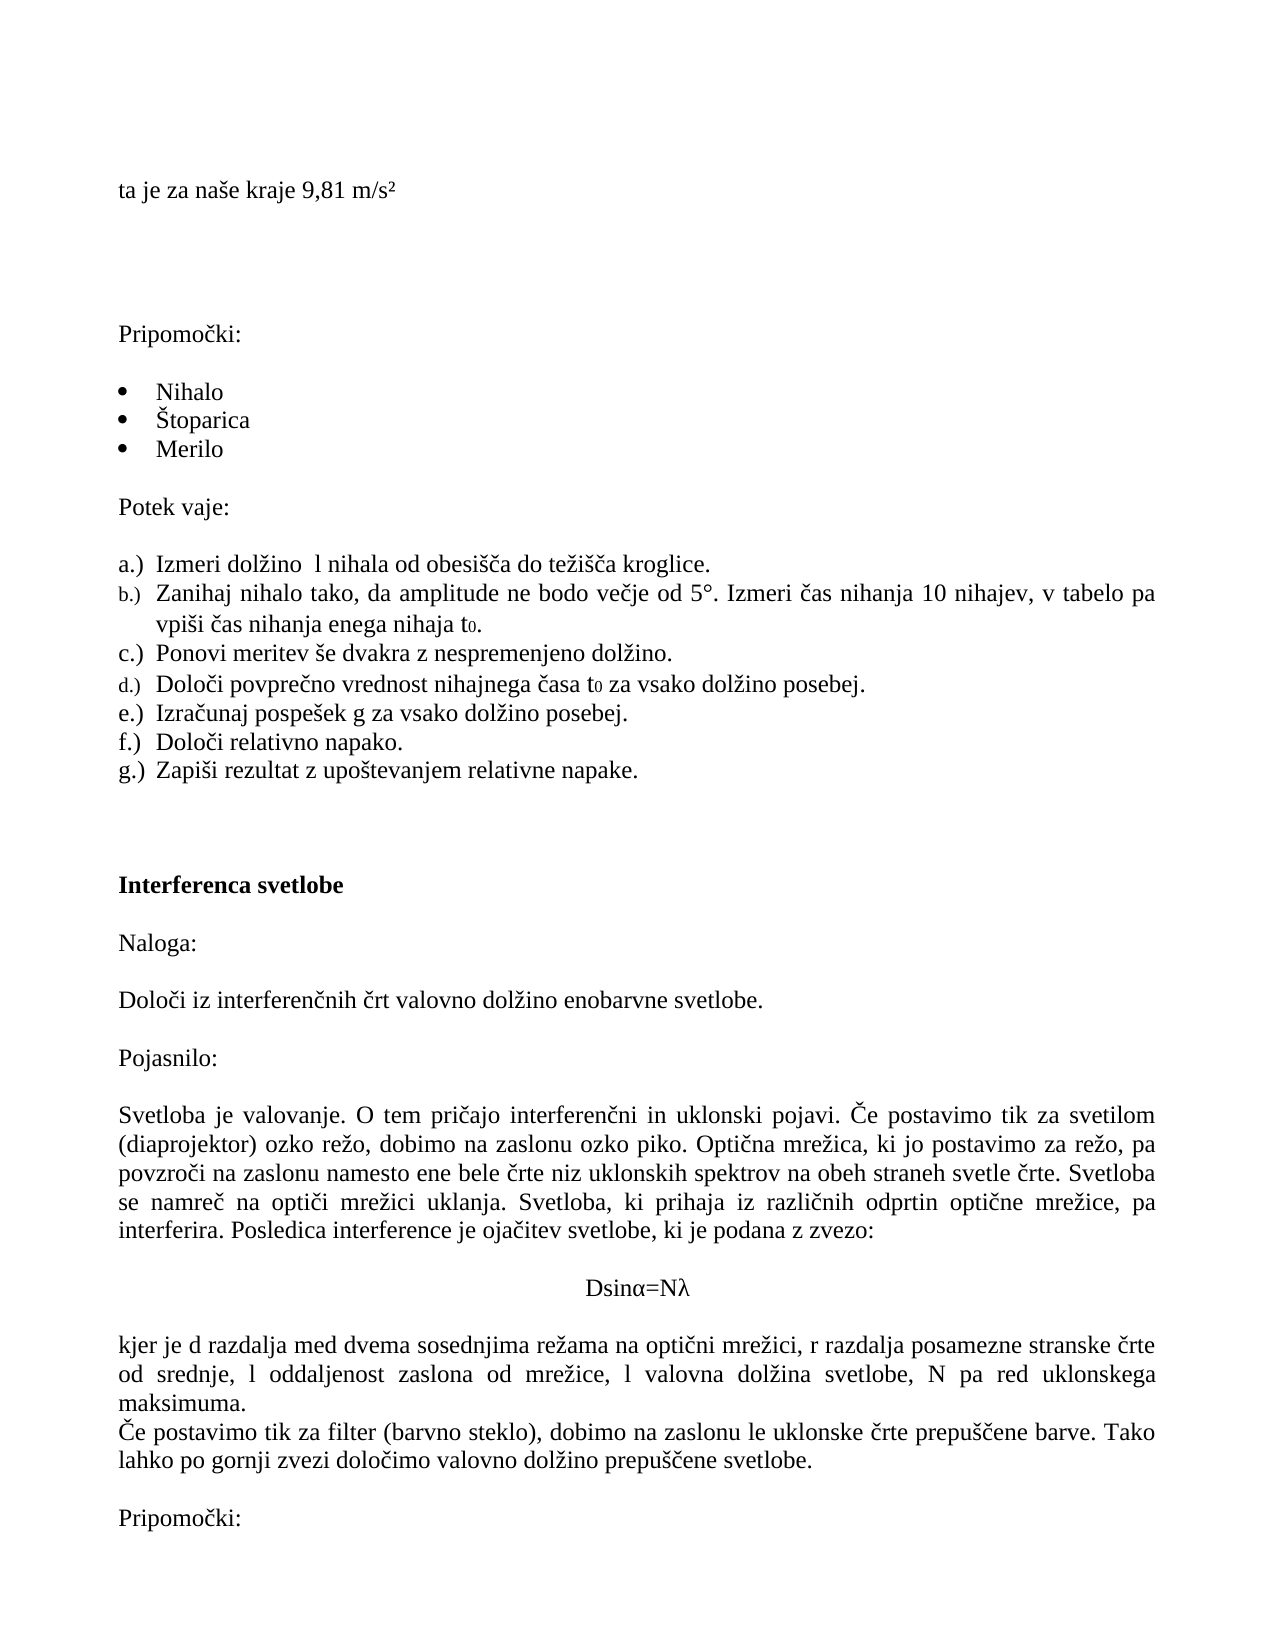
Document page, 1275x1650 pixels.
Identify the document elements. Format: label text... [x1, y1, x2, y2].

list Izračunaj pospešek g za vsako dolžino posebej. [118, 698, 1157, 727]
text Potek vaje: [118, 492, 1157, 521]
text ta je za naše kraje 9,81 m/s² [118, 176, 1157, 204]
text Naloga: [118, 928, 1157, 957]
text Interferenca svetlobe [118, 870, 1157, 899]
text Določi iz interferenčnih črt valovno dolžino enobarvne svetlobe. [118, 985, 1157, 1014]
list Zapiši rezultat z upoštevanjem relativne napake. [118, 755, 1157, 784]
list Ponovi meritev še dvakra z nespremenjeno dolžino. [118, 638, 1157, 667]
text Pripomočki: [118, 319, 1157, 348]
list Merilo [118, 434, 1157, 463]
text kjer je d razdalja med dvema sosednjima režama na optični mrežici, r razdalja posamezne stranske črte od srednje, l oddaljenost zaslona od mrežice, l valovna dolžina svetlobe, N pa red uklonskega maksimuma. [118, 1330, 1157, 1417]
list Določi relativno napako. [118, 727, 1157, 755]
list Nihalo [118, 377, 1157, 406]
text Pojasnilo: [118, 1043, 1157, 1072]
subtitle Dsinα=Nλ [118, 1273, 1157, 1302]
text Če postavimo tik za filter (barvno steklo), dobimo na zaslonu le uklonske črte prepuščene barve. Tako lahko po gornji zvezi določimo valovno dolžino prepuščene svetlobe. [118, 1417, 1157, 1474]
list Štoparica [118, 406, 1157, 434]
list Določi povprečno vrednost nihajnega časa t0 za vsako dolžino posebej. [118, 667, 1157, 698]
list Zanihaj nihalo tako, da amplitude ne bodo večje od 5°. Izmeri čas nihanja 10 nihajev, v tabelo pa vpiši čas nihanja enega nihaja t0. [118, 578, 1157, 638]
text Svetloba je valovanje. O tem pričajo interferenčni in uklonski pojavi. Če postavimo tik za svetilom (diaprojektor) ozko režo, dobimo na zaslonu ozko piko. Optična mrežica, ki jo postavimo za režo, pa povzroči na zaslonu namesto ene bele črte niz uklonskih spektrov na obeh straneh svetle črte. Svetloba se namreč na optiči mrežici uklanja. Svetloba, ki prihaja iz različnih odprtin optične mrežice, pa interferira. Posledica interference je ojačitev svetlobe, ki je podana z zvezo: [118, 1100, 1157, 1244]
text Pripomočki: [118, 1503, 1157, 1532]
list Izmeri dolžino l nihala od obesišča do težišča kroglice. [118, 549, 1157, 578]
